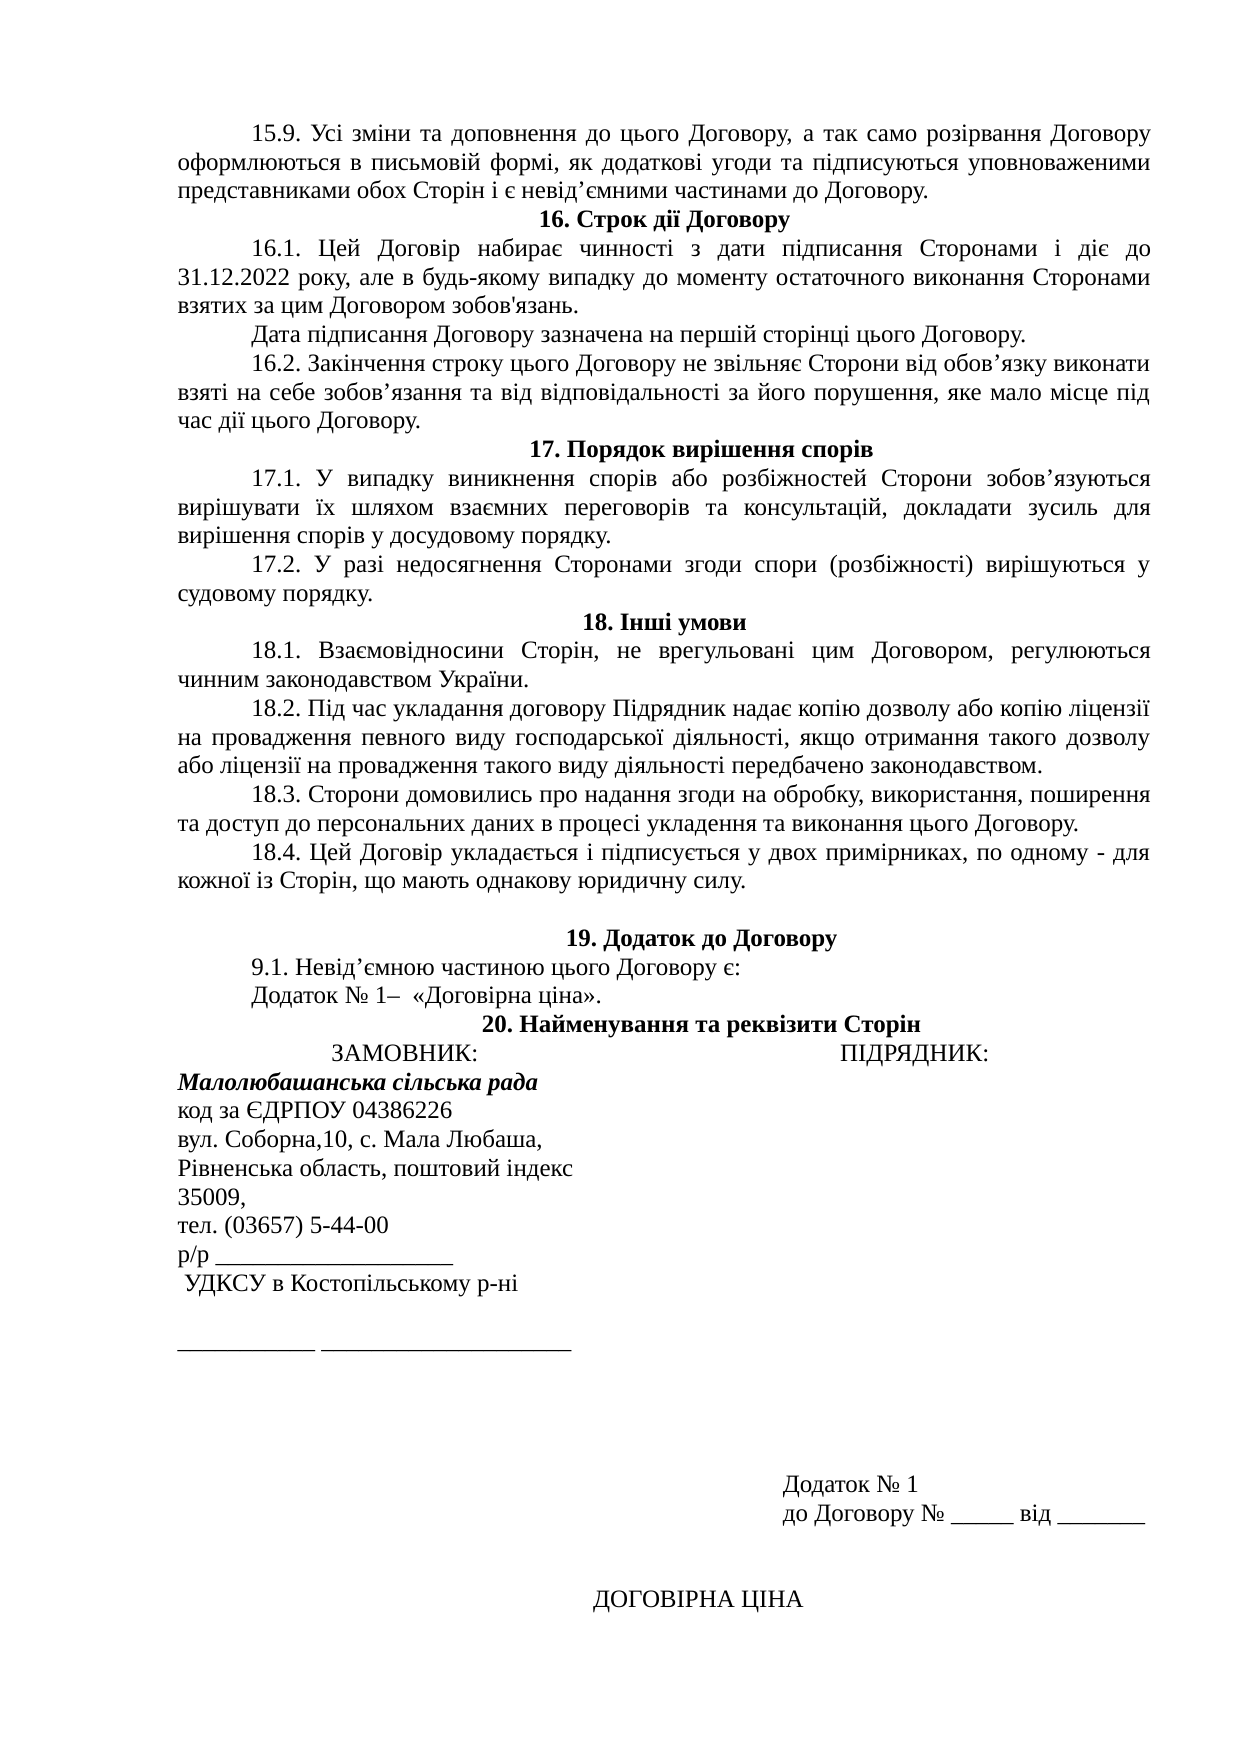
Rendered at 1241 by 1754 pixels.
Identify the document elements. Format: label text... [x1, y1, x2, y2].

text 18.3. Сторони домовились про надання згоди на обробку, використання, поширення та доступ до персональних даних в процесі укладення та виконання цього Договору. [177, 779, 1152, 837]
text Додаток № 1– «Договірна ціна». [177, 981, 1152, 1009]
table_cell Малолюбашанська сільська рада код за ЄДРПОУ 04386226 вул. Соборна,10, с. Мала Любаша, Рівненська область, поштовий індекс 35009, тел. (03657) 5-44-00 р/р ___________________ УДКСУ в Костопільському р-ні ___________ ____________________ [166, 1067, 643, 1383]
table_header [644, 1038, 682, 1067]
table_cell [682, 1067, 1147, 1383]
table_cell [682, 1383, 1147, 1412]
text 18.4. Цей Договір укладається і підписується у двох примірниках, по одному - для кожної із Сторін, що мають однакову юридичну силу. [177, 837, 1152, 894]
text 17. Порядок вирішення спорів [177, 434, 1152, 463]
text 17.1. У випадку виникнення спорів або розбіжностей Сторони зобов’язуються вирішувати їх шляхом взаємних переговорів та консультацій, докладати зусиль для вирішення спорів у досудовому порядку. [177, 463, 1152, 549]
text 15.9. Усі зміни та доповнення до цього Договору, а так само розірвання Договору оформлюються в письмовій формі, як додаткові угоди та підписуються уповноваженими представниками обох Сторін і є невід’ємними частинами до Договору. [177, 118, 1152, 204]
text ДОГОВІРНА ЦІНА [177, 1584, 1152, 1613]
table_cell [644, 1067, 682, 1383]
text Дата підписання Договору зазначена на першій сторінці цього Договору. [177, 319, 1152, 348]
table_header ЗАМОВНИК: [166, 1038, 643, 1067]
text 18. Інші умови [177, 607, 1152, 636]
text 17.2. У разі недосягнення Сторонами згоди спори (розбіжності) вирішуються у судовому порядку. [177, 549, 1152, 607]
text Додаток № 1 [177, 1469, 1152, 1498]
text 18.1. Взаємовідносини Сторін, не врегульовані цим Договором, регулюються чинним законодавством України. [177, 636, 1152, 693]
text 16.1. Цей Договір набирає чинності з дати підписання Сторонами і діє до 31.12.2022 року, але в будь-якому випадку до моменту остаточного виконання Сторонами взятих за цим Договором зобов'язань. [177, 233, 1152, 319]
text 19. Додаток до Договору [177, 923, 1152, 952]
table_header ПІДРЯДНИК: [682, 1038, 1147, 1067]
text 16. Строк дії Договору [177, 204, 1152, 233]
table_cell [644, 1383, 682, 1412]
text 16.2. Закінчення строку цього Договору не звільняє Сторони від обов’язку виконати взяті на себе зобов’язання та від відповідальності за його порушення, яке мало місце під час дії цього Договору. [177, 348, 1152, 434]
text 20. Найменування та реквізити Сторін [177, 1009, 1152, 1038]
text 9.1. Невід’ємною частиною цього Договору є: [177, 952, 1152, 981]
table_cell [166, 1383, 643, 1412]
text 18.2. Під час укладання договору Підрядник надає копію дозволу або копію ліцензії на провадження певного виду господарської діяльності, якщо отримання такого дозволу або ліцензії на провадження такого виду діяльності передбачено законодавством. [177, 693, 1152, 779]
text до Договору № _____ від _______ [177, 1498, 1152, 1527]
